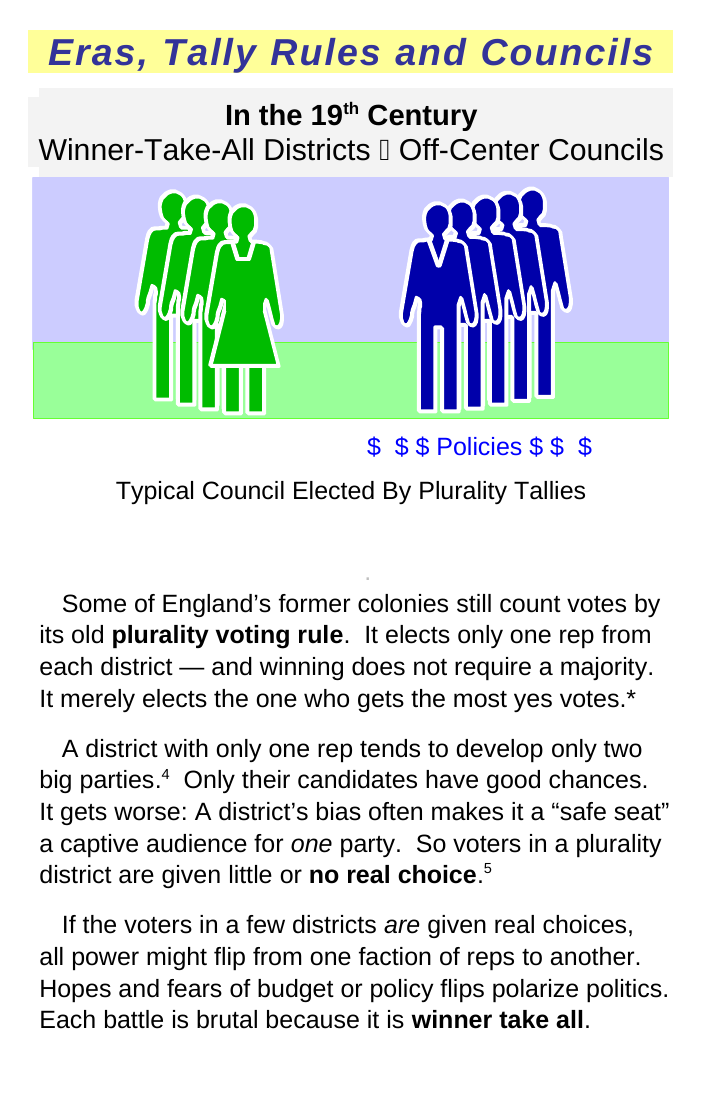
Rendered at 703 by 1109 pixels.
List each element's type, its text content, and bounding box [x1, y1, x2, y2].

table_cell Eras, Tally Rules and Councils In the 19th Century Winner-Take-All Districts  Off-Center Councils $ $ $ Policies $ $ $ Typical Council Elected By Plurality Tallies English-speaking former colonies. Some of England’s former colonies still count votes by its old plurality voting rule. It elects only one rep from each district — and winning does not require a majority. It merely elects the one who gets the most yes votes.* A district with only one rep tends to develop only two big parties. Only their candidates have good chances. It gets worse: A district’s bias often makes it a “safe seat” a captive audience for one party. So voters in a plurality district are given very little choice or no real choice. If the voters in a few districts are given real choices, all power might flip from one faction of reps to another. Hopes and fears of budget or policy flips polarize politics. Each battle is brutal because it is winner take all. * Each voting rule or system defines its ballot and its tally steps. (The blue reps have a majority here.) 6 [29, 167, 673, 1078]
